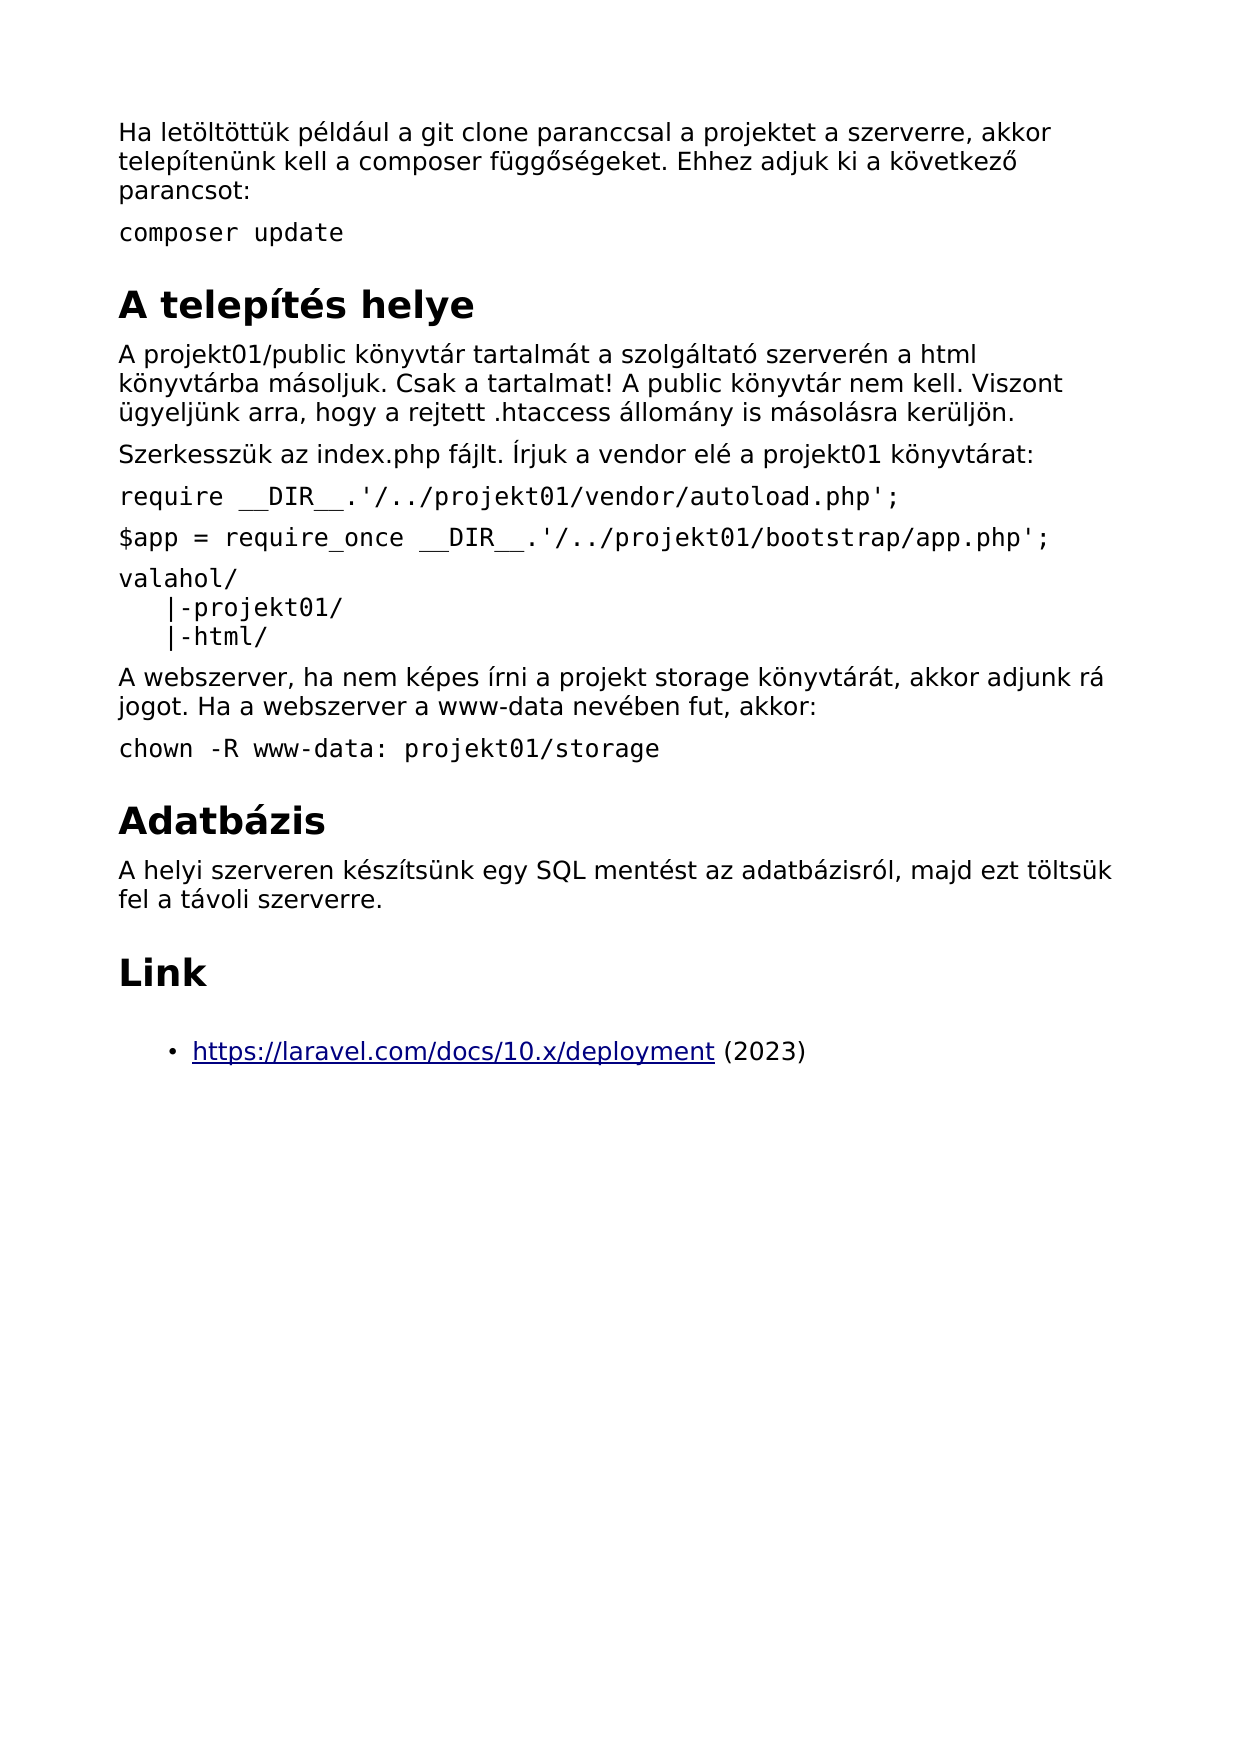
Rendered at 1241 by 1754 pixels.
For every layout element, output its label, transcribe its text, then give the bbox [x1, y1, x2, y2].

text chown -R www-data: projekt01/storage [118, 734, 1122, 763]
text composer update [118, 218, 1122, 247]
text valahol/ |-projekt01/ |-html/ [118, 564, 1122, 651]
text A webszerver, ha nem képes írni a projekt storage könyvtárát, akkor adjunk rá jogot. Ha a webszerver a www-data nevében fut, akkor: [118, 663, 1122, 721]
text $app = require_once __DIR__.'/../projekt01/bootstrap/app.php'; [118, 523, 1122, 552]
text require __DIR__.'/../projekt01/vendor/autoload.php'; [118, 482, 1122, 511]
subtitle Adatbázis [118, 800, 1122, 843]
subtitle A telepítés helye [118, 284, 1122, 328]
subtitle Link [118, 952, 1122, 995]
list https://laravel.com/docs/10.x/deployment (2023) [177, 1037, 1122, 1067]
text Ha letöltöttük például a git clone paranccsal a projektet a szerverre, akkor telepítenünk kell a composer függőségeket. Ehhez adjuk ki a következő parancsot: [118, 118, 1122, 206]
text A projekt01/public könyvtár tartalmát a szolgáltató szerverén a html könyvtárba másoljuk. Csak a tartalmat! A public könyvtár nem kell. Viszont ügyeljünk arra, hogy a rejtett .htaccess állomány is másolásra kerüljön. [118, 340, 1122, 428]
text Szerkesszük az index.php fájlt. Írjuk a vendor elé a projekt01 könyvtárat: [118, 440, 1122, 469]
text A helyi szerveren készítsünk egy SQL mentést az adatbázisról, majd ezt töltsük fel a távoli szerverre. [118, 856, 1122, 914]
